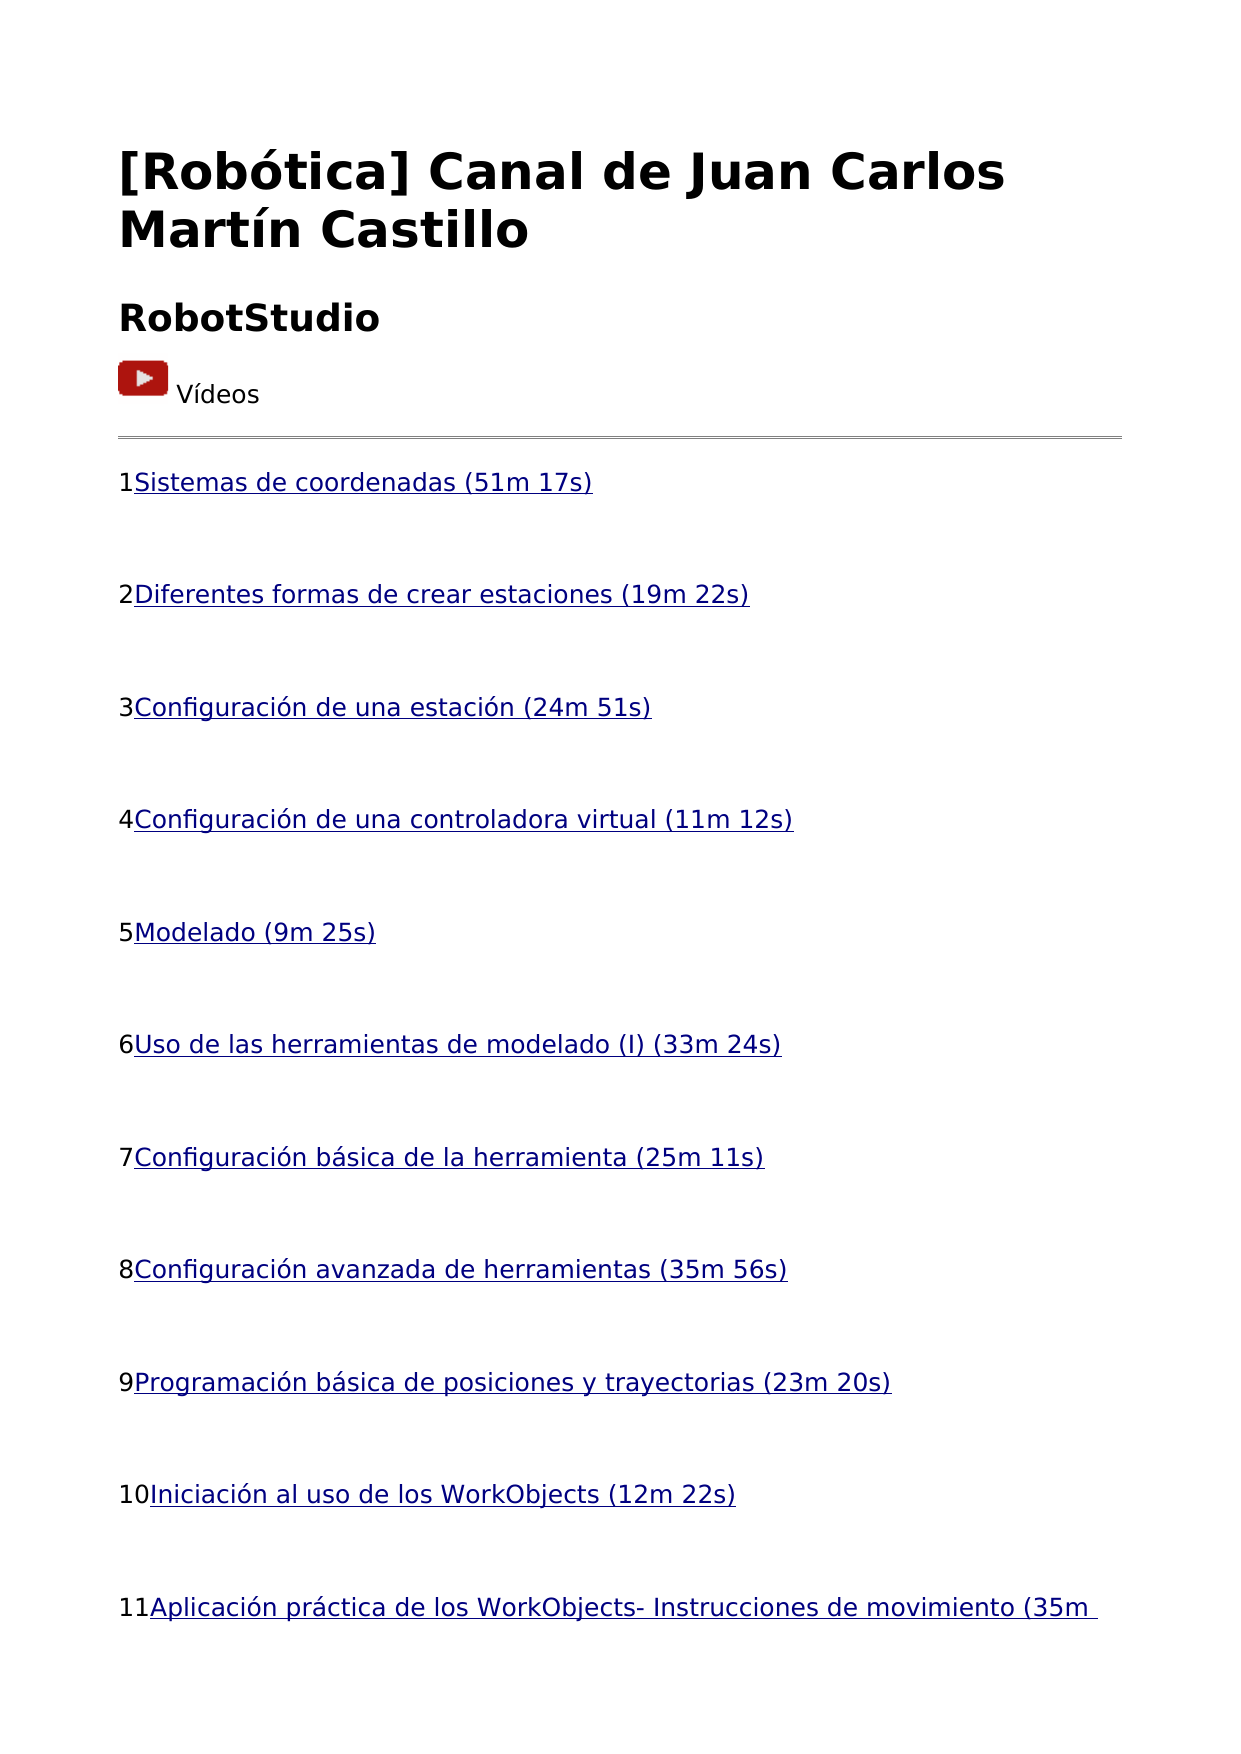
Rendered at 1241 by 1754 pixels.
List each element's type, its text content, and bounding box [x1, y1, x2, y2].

picture [118, 353, 169, 404]
text Vídeos [118, 353, 1122, 409]
text 8Configuración avanzada de herramientas (35m 56s) [118, 1256, 1122, 1285]
text 10Iniciación al uso de los WorkObjects (12m 22s) [118, 1481, 1122, 1510]
subtitle RobotStudio [118, 297, 1122, 341]
subtitle [Robótica] Canal de Juan Carlos Martín Castillo [118, 143, 1122, 259]
text 9Programación básica de posiciones y trayectorias (23m 20s) [118, 1368, 1122, 1397]
text 11Aplicación práctica de los WorkObjects- Instrucciones de movimiento (35m [118, 1593, 1122, 1622]
text 6Uso de las herramientas de modelado (I) (33m 24s) [118, 1031, 1122, 1060]
text 7Configuración básica de la herramienta (25m 11s) [118, 1143, 1122, 1172]
text 3Configuración de una estación (24m 51s) [118, 693, 1122, 722]
text 2Diferentes formas de crear estaciones (19m 22s) [118, 581, 1122, 610]
text 1Sistemas de coordenadas (51m 17s) [118, 468, 1122, 497]
text 5Modelado (9m 25s) [118, 918, 1122, 947]
text 4Configuración de una controladora virtual (11m 12s) [118, 806, 1122, 835]
